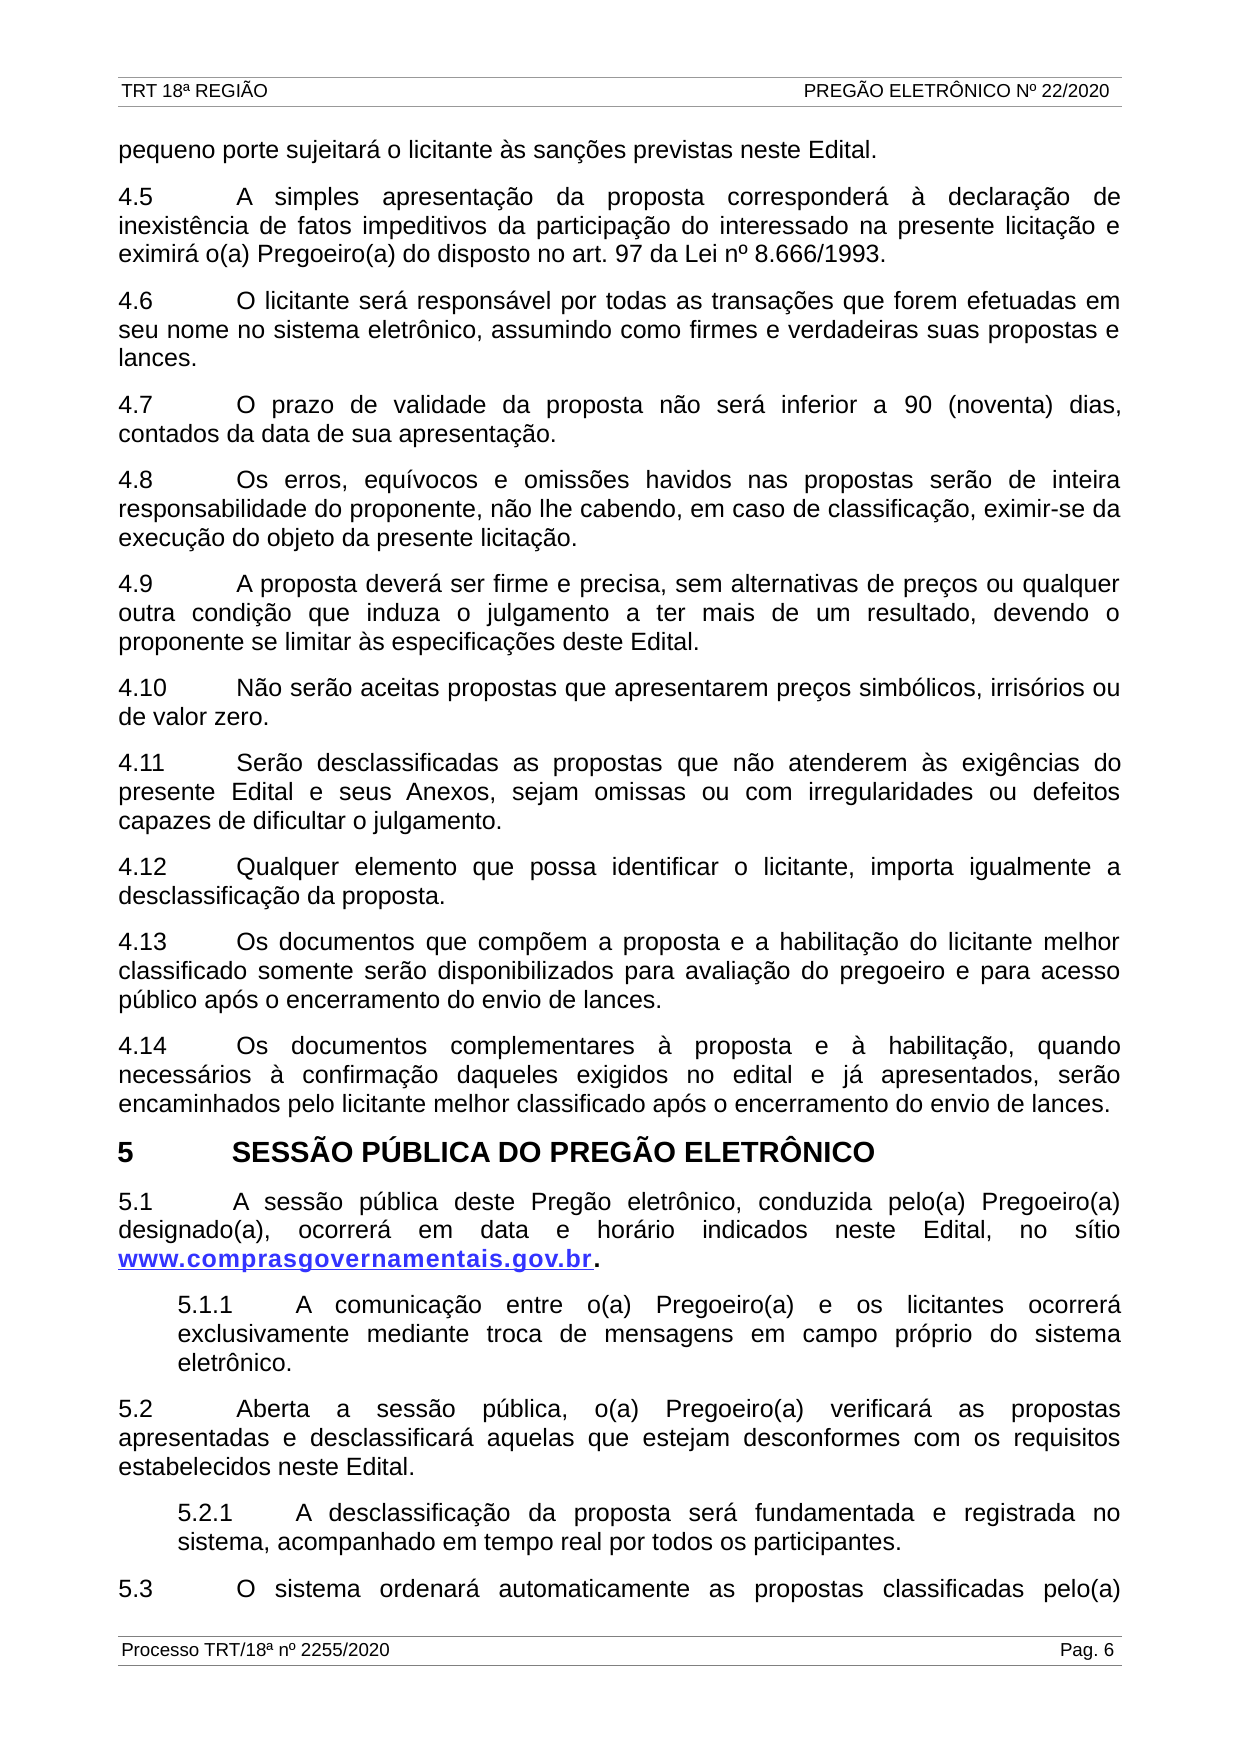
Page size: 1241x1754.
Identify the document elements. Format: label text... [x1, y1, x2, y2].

text 5.1.1 A comunicação entre o(a) Pregoeiro(a) e os licitantes ocorrerá exclusivamente mediante troca de mensagens em campo próprio do sistema eletrônico. [177, 1291, 1122, 1377]
text 5.1 A sessão pública deste Pregão eletrônico, conduzida pelo(a) Pregoeiro(a) designado(a), ocorrerá em data e horário indicados neste Edital, no sítio www.comprasgovernamentais.gov.br. [118, 1187, 1122, 1273]
text 5.3 O sistema ordenará automaticamente as propostas classificadas pelo(a) [118, 1574, 1122, 1602]
text 4.13 Os documentos que compõem a proposta e a habilitação do licitante melhor classificado somente serão disponibilizados para avaliação do pregoeiro e para acesso público após o encerramento do envio de lances. [118, 927, 1122, 1014]
text 4.8 Os erros, equívocos e omissões havidos nas propostas serão de inteira responsabilidade do proponente, não lhe cabendo, em caso de classificação, eximir-se da execução do objeto da presente licitação. [118, 465, 1122, 551]
text 5 SESSÃO PÚBLICA DO PREGÃO ELETRÔNICO [117, 1135, 1122, 1169]
text 4.7 O prazo de validade da proposta não será inferior a 90 (noventa) dias, contados da data de sua apresentação. [118, 390, 1122, 447]
text pequeno porte sujeitará o licitante às sanções previstas neste Edital. [118, 136, 1122, 164]
text 4.5 A simples apresentação da proposta corresponderá à declaração de inexistência de fatos impeditivos da participação do interessado na presente licitação e eximirá o(a) Pregoeiro(a) do disposto no art. 97 da Lei nº 8.666/1993. [118, 182, 1122, 268]
text 4.9 A proposta deverá ser firme e precisa, sem alternativas de preços ou qualquer outra condição que induza o julgamento a ter mais de um resultado, devendo o proponente se limitar às especificações deste Edital. [118, 569, 1122, 655]
text 5.2.1 A desclassificação da proposta será fundamentada e registrada no sistema, acompanhado em tempo real por todos os participantes. [177, 1498, 1122, 1556]
text 4.14 Os documentos complementares à proposta e à habilitação, quando necessários à confirmação daqueles exigidos no edital e já apresentados, serão encaminhados pelo licitante melhor classificado após o encerramento do envio de lances. [118, 1031, 1122, 1118]
text 4.11 Serão desclassificadas as propostas que não atenderem às exigências do presente Edital e seus Anexos, sejam omissas ou com irregularidades ou defeitos capazes de dificultar o julgamento. [118, 748, 1122, 834]
list 4.6 O licitante será responsável por todas as transações que forem efetuadas em seu nome no sistema eletrônico, assumindo como firmes e verdadeiras suas propostas e lances. [118, 286, 1122, 372]
text 5.2 Aberta a sessão pública, o(a) Pregoeiro(a) verificará as propostas apresentadas e desclassificará aquelas que estejam desconformes com os requisitos estabelecidos neste Edital. [118, 1394, 1122, 1481]
list 4.12 Qualquer elemento que possa identificar o licitante, importa igualmente a desclassificação da proposta. [118, 852, 1122, 910]
text 4.10 Não serão aceitas propostas que apresentarem preços simbólicos, irrisórios ou de valor zero. [118, 673, 1122, 731]
